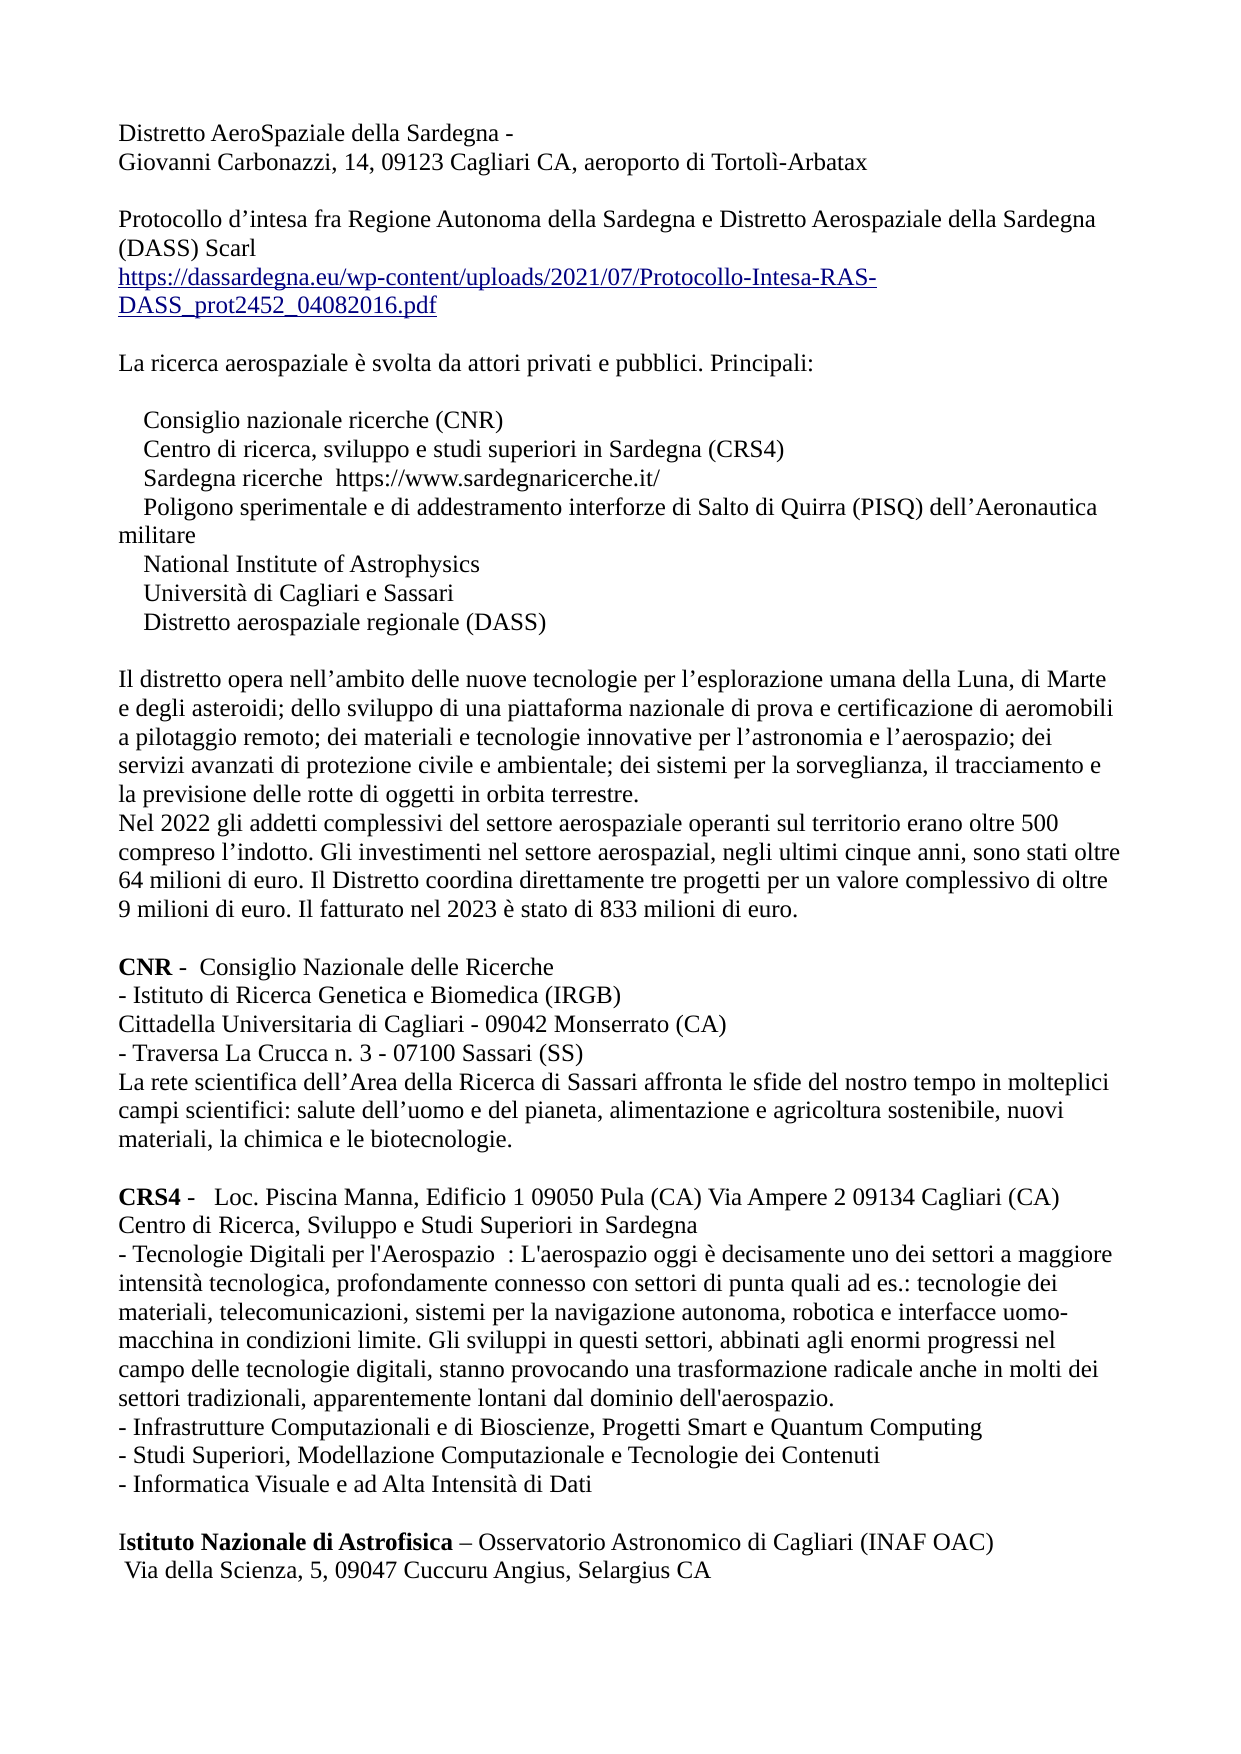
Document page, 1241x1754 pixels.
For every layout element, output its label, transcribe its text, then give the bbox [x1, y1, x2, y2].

text - Infrastrutture Computazionali e di Bioscienze, Progetti Smart e Quantum Computing [118, 1412, 1122, 1441]
text Poligono sperimentale e di addestramento interforze di Salto di Quirra (PISQ) dell’Aeronautica militare [118, 492, 1122, 549]
text La ricerca aerospaziale è svolta da attori privati e pubblici. Principali: [118, 348, 1122, 377]
text Centro di ricerca, sviluppo e studi superiori in Sardegna (CRS4) [118, 434, 1122, 463]
text - Tecnologie Digitali per l'Aerospazio : L'aerospazio oggi è decisamente uno dei settori a maggiore intensità tecnologica, profondamente connesso con settori di punta quali ad es.: tecnologie dei materiali, telecomunicazioni, sistemi per la navigazione autonoma, robotica e interfacce uomo-macchina in condizioni limite. Gli sviluppi in questi settori, abbinati agli enormi progressi nel campo delle tecnologie digitali, stanno provocando una trasformazione radicale anche in molti dei settori tradizionali, apparentemente lontani dal dominio dell'aerospazio. [118, 1239, 1122, 1412]
text Istituto Nazionale di Astrofisica – Osservatorio Astronomico di Cagliari (INAF OAC) [118, 1527, 1122, 1556]
text Nel 2022 gli addetti complessivi del settore aerospaziale operanti sul territorio erano oltre 500 compreso l’indotto. Gli investimenti nel settore aerospazial, negli ultimi cinque anni, sono stati oltre 64 milioni di euro. Il Distretto coordina direttamente tre progetti per un valore complessivo di oltre 9 milioni di euro. Il fatturato nel 2023 è stato di 833 milioni di euro. [118, 808, 1122, 923]
text Università di Cagliari e Sassari [118, 578, 1122, 607]
text - Studi Superiori, Modellazione Computazionale e Tecnologie dei Contenuti [118, 1441, 1122, 1469]
text - Istituto di Ricerca Genetica e Biomedica (IRGB) [118, 981, 1122, 1009]
text Il distretto opera nell’ambito delle nuove tecnologie per l’esplorazione umana della Luna, di Marte e degli asteroidi; dello sviluppo di una piattaforma nazionale di prova e certificazione di aeromobili a pilotaggio remoto; dei materiali e tecnologie innovative per l’astronomia e l’aerospazio; dei servizi avanzati di protezione civile e ambientale; dei sistemi per la sorveglianza, il tracciamento e la previsione delle rotte di oggetti in orbita terrestre. [118, 664, 1122, 808]
text Distretto aerospaziale regionale (DASS) [118, 607, 1122, 636]
text Cittadella Universitaria di Cagliari - 09042 Monserrato (CA) [118, 1009, 1122, 1038]
text (DASS) Scarl [118, 233, 1122, 262]
text Protocollo d’intesa fra Regione Autonoma della Sardegna e Distretto Aerospaziale della Sardegna [118, 204, 1122, 233]
text Sardegna ricerche https://www.sardegnaricerche.it/ [118, 463, 1122, 492]
text Consiglio nazionale ricerche (CNR) [118, 406, 1122, 434]
text La rete scientifica dell’Area della Ricerca di Sassari affronta le sfide del nostro tempo in molteplici campi scientifici: salute dell’uomo e del pianeta, alimentazione e agricoltura sostenibile, nuovi materiali, la chimica e le biotecnologie. [118, 1067, 1122, 1153]
text Centro di Ricerca, Sviluppo e Studi Superiori in Sardegna [118, 1211, 1122, 1239]
text CNR - Consiglio Nazionale delle Ricerche [118, 952, 1122, 981]
text - Traversa La Crucca n. 3 - 07100 Sassari (SS) [118, 1038, 1122, 1067]
text CRS4 - Loc. Piscina Manna, Edificio 1 09050 Pula (CA) Via Ampere 2 09134 Cagliari (CA) [118, 1182, 1122, 1211]
text https://dassardegna.eu/wp-content/uploads/2021/07/Protocollo-Intesa-RAS-DASS_prot2452_04082016.pdf [118, 262, 1122, 319]
text Distretto AeroSpaziale della Sardegna - [118, 118, 1122, 147]
text National Institute of Astrophysics [118, 549, 1122, 578]
text - Informatica Visuale e ad Alta Intensità di Dati [118, 1469, 1122, 1498]
text Giovanni Carbonazzi, 14, 09123 Cagliari CA, aeroporto di Tortolì-Arbatax [118, 147, 1122, 176]
text Via della Scienza, 5, 09047 Cuccuru Angius, Selargius CA [118, 1556, 1122, 1584]
